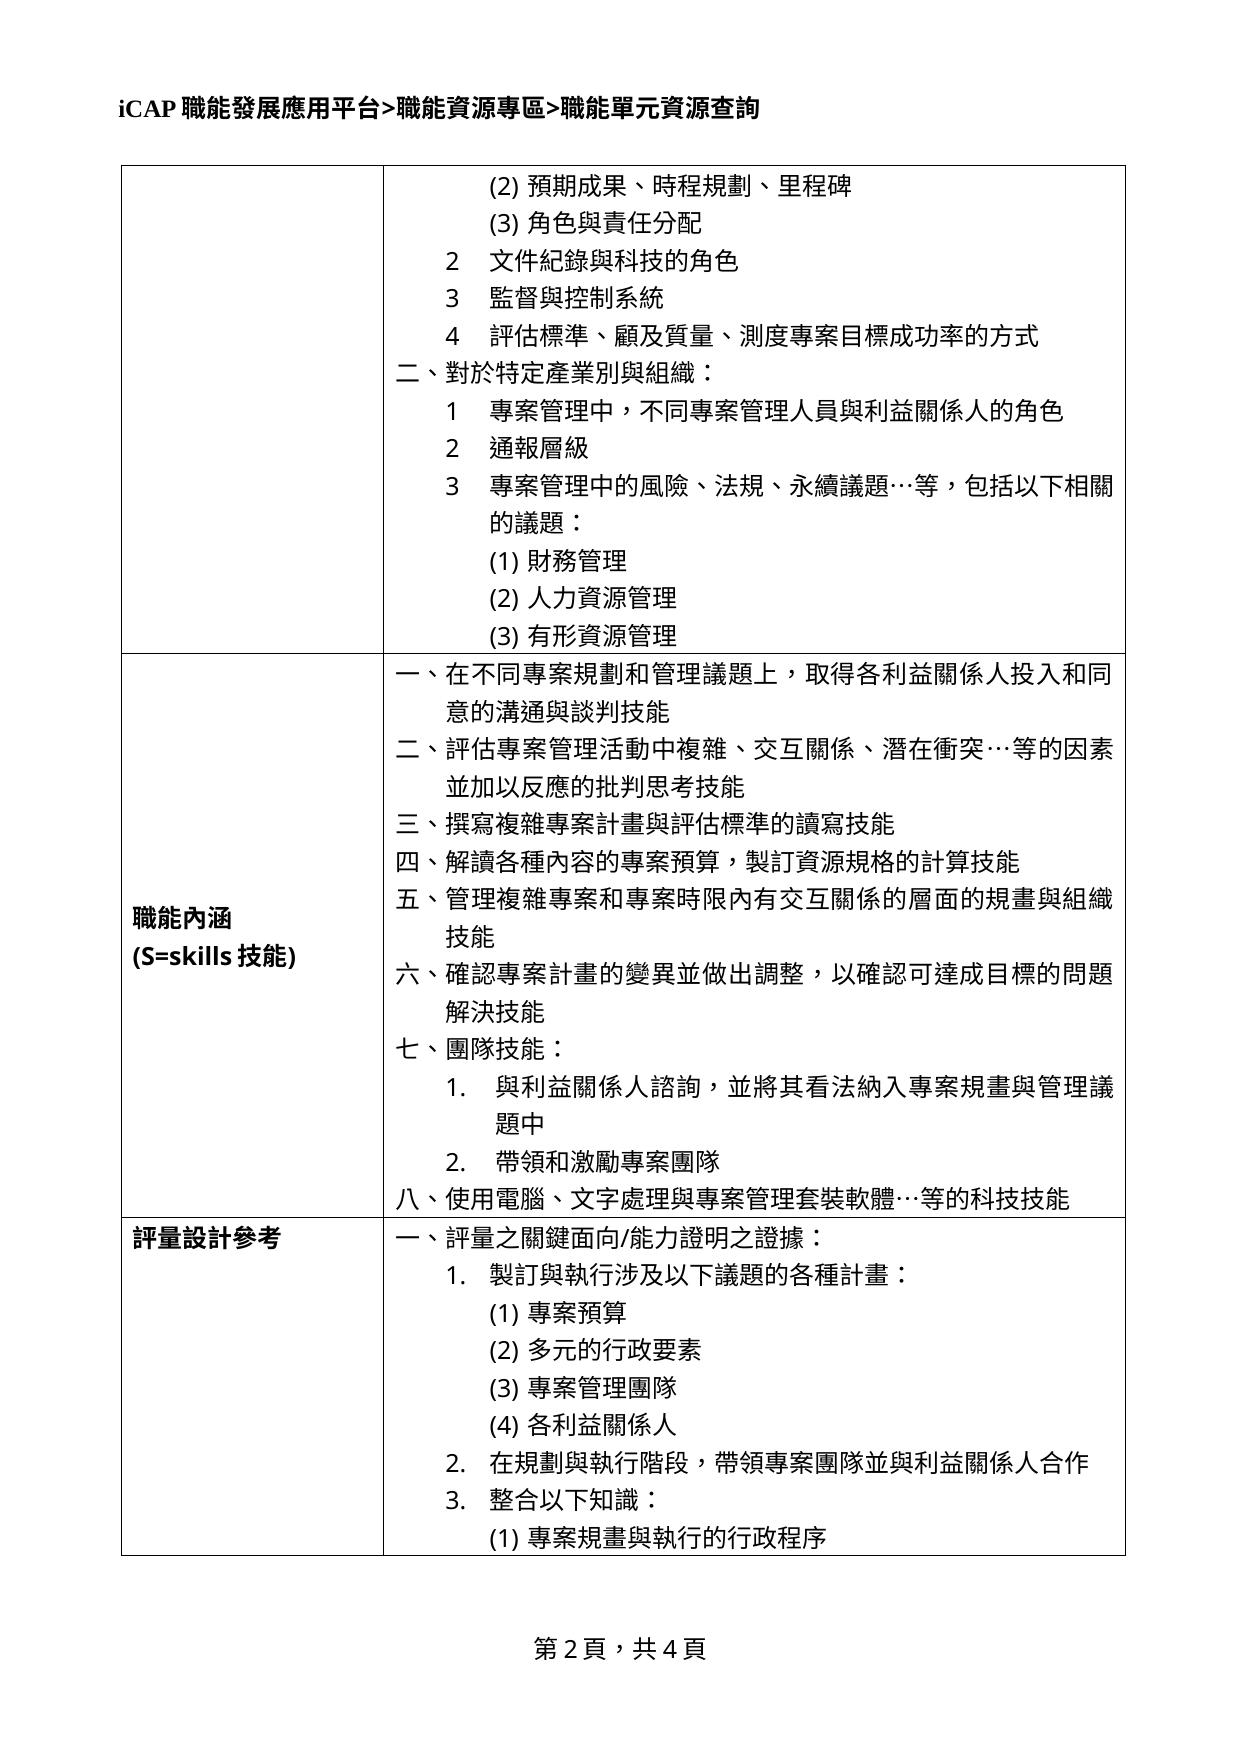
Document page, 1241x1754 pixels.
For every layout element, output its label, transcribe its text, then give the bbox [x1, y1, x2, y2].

table_cell 專案管理程序與專案生命周期 規劃專案計畫 目標 預期成果、時程規劃、里程碑 角色與責任分配 文件紀錄與科技的角色 監督與控制系統 評估標準、顧及質量、測度專案目標成功率的方式 對於特定產業別與組織： 專案管理中，不同專案管理人員與利益關係人的角色 通報層級 專案管理中的風險、法規、永續議題…等，包括以下相關的議題： 財務管理 人力資源管理 有形資源管理 [384, 166, 1125, 653]
table_cell 在不同專案規劃和管理議題上，取得各利益關係人投入和同意的溝通與談判技能 評估專案管理活動中複雜、交互關係、潛在衝突…等的因素並加以反應的批判思考技能 撰寫複雜專案計畫與評估標準的讀寫技能 解讀各種內容的專案預算，製訂資源規格的計算技能 管理複雜專案和專案時限內有交互關係的層面的規畫與組織技能 確認專案計畫的變異並做出調整，以確認可達成目標的問題解決技能 團隊技能： 與利益關係人諮詢，並將其看法納入專案規畫與管理議題中 帶領和激勵專案團隊 使用電腦、文字處理與專案管理套裝軟體…等的科技技能 [384, 654, 1125, 1217]
table_cell 職能內涵 (S=skills技能) [122, 654, 383, 1217]
table_cell 評量設計參考 [122, 1218, 383, 1555]
table_cell [122, 166, 383, 653]
table_cell 評量之關鍵面向/能力證明之證據： 製訂與執行涉及以下議題的各種計畫： 專案預算 多元的行政要素 專案管理團隊 各利益關係人 在規劃與執行階段，帶領專案團隊並與利益關係人合作 整合以下知識： 專案規畫與執行的行政程序 專案管理的風險、法規與永續議題 在明訂時間內完成專案 評量所需情境與特定資源： 真實或模擬之觀光、餐旅服務或活動產業業務經營或活動領域…等之專案管理情境 受評者要管理的專案 目前管理專案的資訊或溝通科技 支援專案的有形與財務資源 該受評者所領導的專案團隊 該受評者能與之互動的專案利害關係人 評量方法： 評估該受評者產製的整合專案管理計畫 評估該受評者產製的績效評量文件，包括質化和量化的評估標準 評估該受評者產製的進度與最終專案報告，該報告評估專案的行政效率、品質與目標達成度 運用問題解決練習，使受評者能對計畫調整需求做出反應 書面或口頭提問，以評量以下知識： 專案規畫與執行之行政流程 專案管理的風險、法規與永續議題 綜合審查受評者提供的績效證據及第三方提供的工作表現報告 [384, 1218, 1125, 1555]
